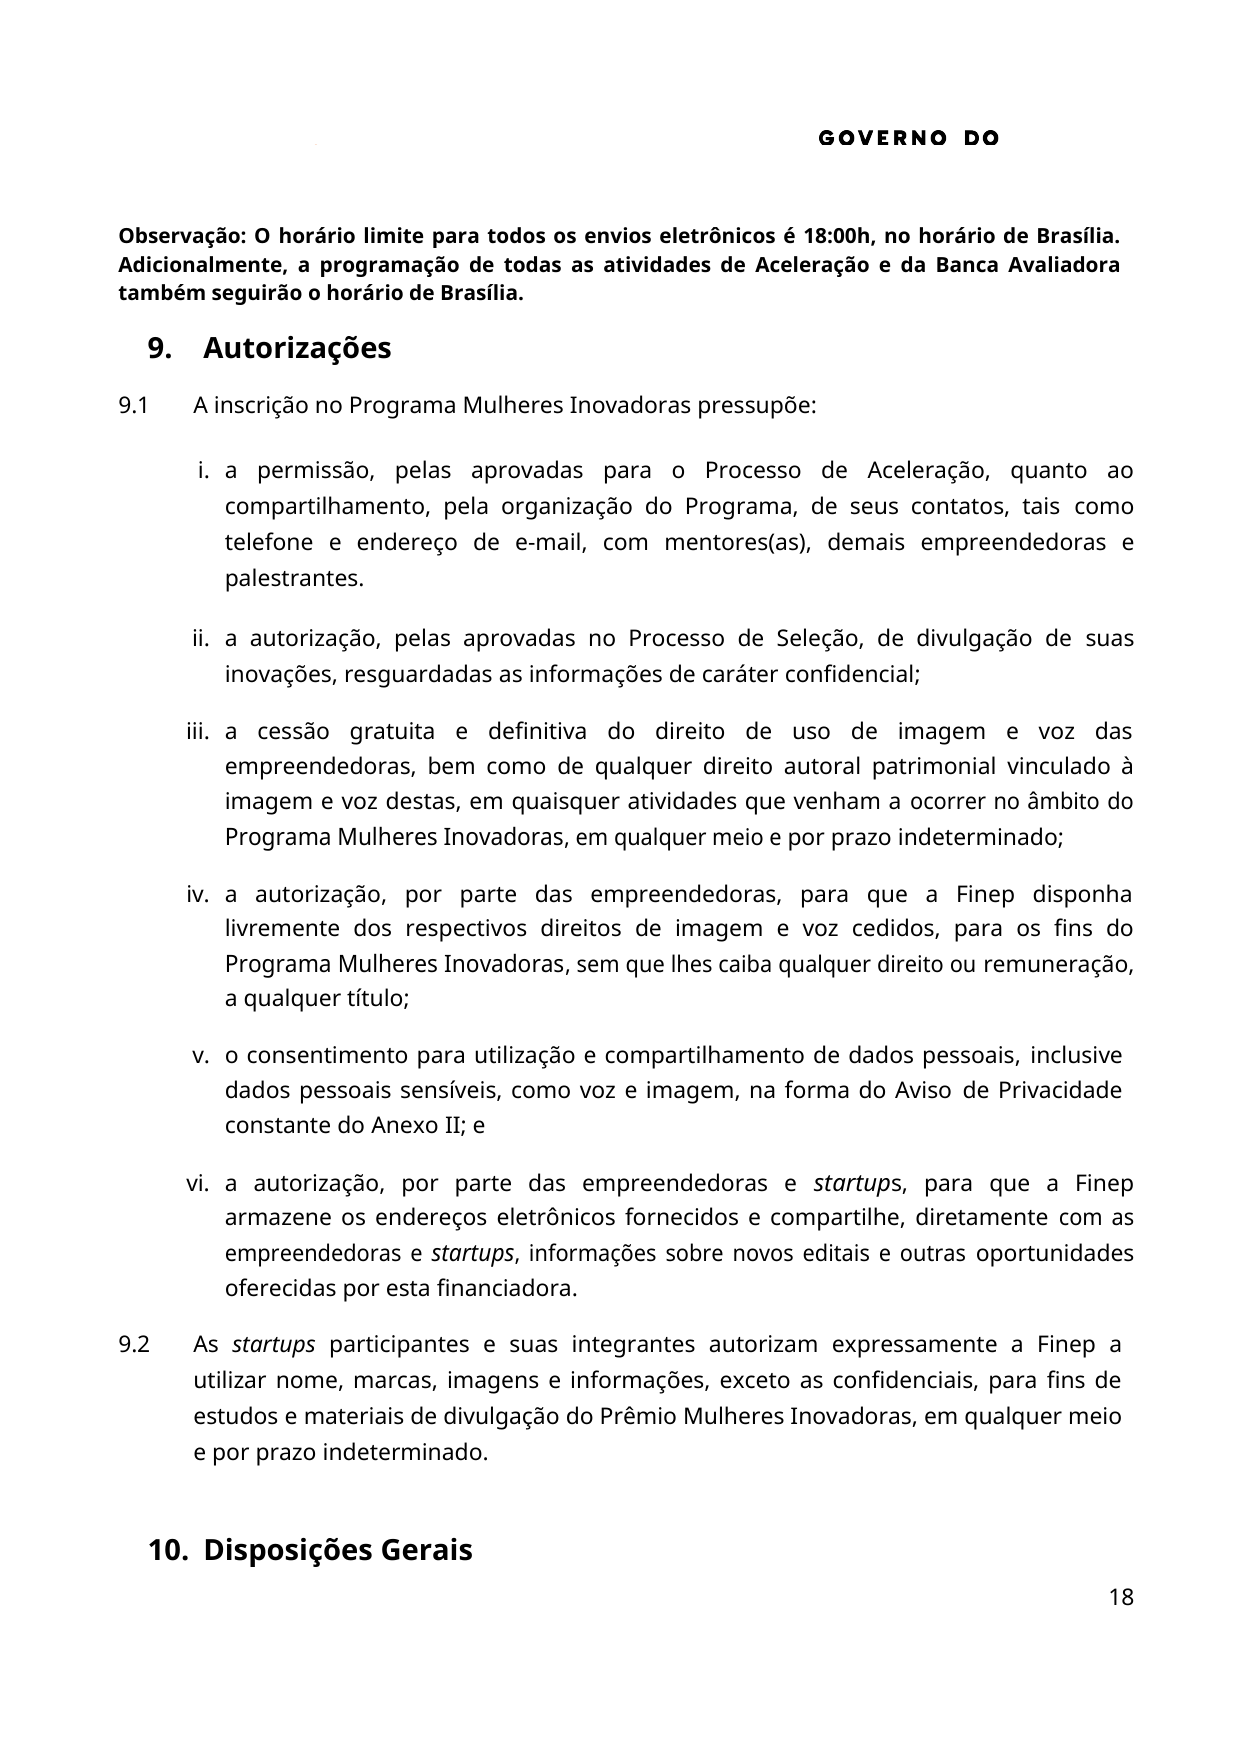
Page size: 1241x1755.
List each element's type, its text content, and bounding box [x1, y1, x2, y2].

text Observação: O horário limite para todos os envios eletrônicos é 18:00h, no horário de Brasília. Adicionalmente, a programação de todas as atividades de Aceleração e da Banca Avaliadora também seguirão o horário de Brasília. [118, 221, 1122, 307]
list a autorização, por parte das empreendedoras e startups, para que a Finep armazene os endereços eletrônicos fornecidos e compartilhe, diretamente com as empreendedoras e startups, informações sobre novos editais e outras oportunidades oferecidas por esta financiadora. [210, 1166, 1134, 1303]
list a cessão gratuita e definitiva do direito de uso de imagem e voz das empreendedoras, bem como de qualquer direito autoral patrimonial vinculado à imagem e voz destas, em quaisquer atividades que venham a ocorrer no âmbito do Programa Mulheres Inovadoras, em qualquer meio e por prazo indeterminado; [210, 715, 1134, 852]
list Autorizações [147, 327, 1134, 367]
list A inscrição no Programa Mulheres Inovadoras pressupõe: [118, 389, 1123, 421]
list a autorização, por parte das empreendedoras, para que a Finep disponha livremente dos respectivos direitos de imagem e voz cedidos, para os fins do Programa Mulheres Inovadoras, sem que lhes caiba qualquer direito ou remuneração, a qualquer título; [210, 878, 1134, 1013]
list As startups participantes e suas integrantes autorizam expressamente a Finep a utilizar nome, marcas, imagens e informações, exceto as confidenciais, para fins de estudos e materiais de divulgação do Prêmio Mulheres Inovadoras, em qualquer meio e por prazo indeterminado. [118, 1328, 1123, 1467]
list Disposições Gerais [147, 1529, 1134, 1569]
list a permissão, pelas aprovadas para o Processo de Aceleração, quanto ao compartilhamento, pela organização do Programa, de seus contatos, tais como telefone e endereço de e-mail, com mentores(as), demais empreendedoras e palestrantes. [210, 454, 1134, 593]
list o consentimento para utilização e compartilhamento de dados pessoais, inclusive dados pessoais sensíveis, como voz e imagem, na forma do Aviso de Privacidade constante do Anexo II; e [210, 1039, 1123, 1140]
list a autorização, pelas aprovadas no Processo de Seleção, de divulgação de suas inovações, resguardadas as informações de caráter confidencial; [210, 622, 1134, 689]
